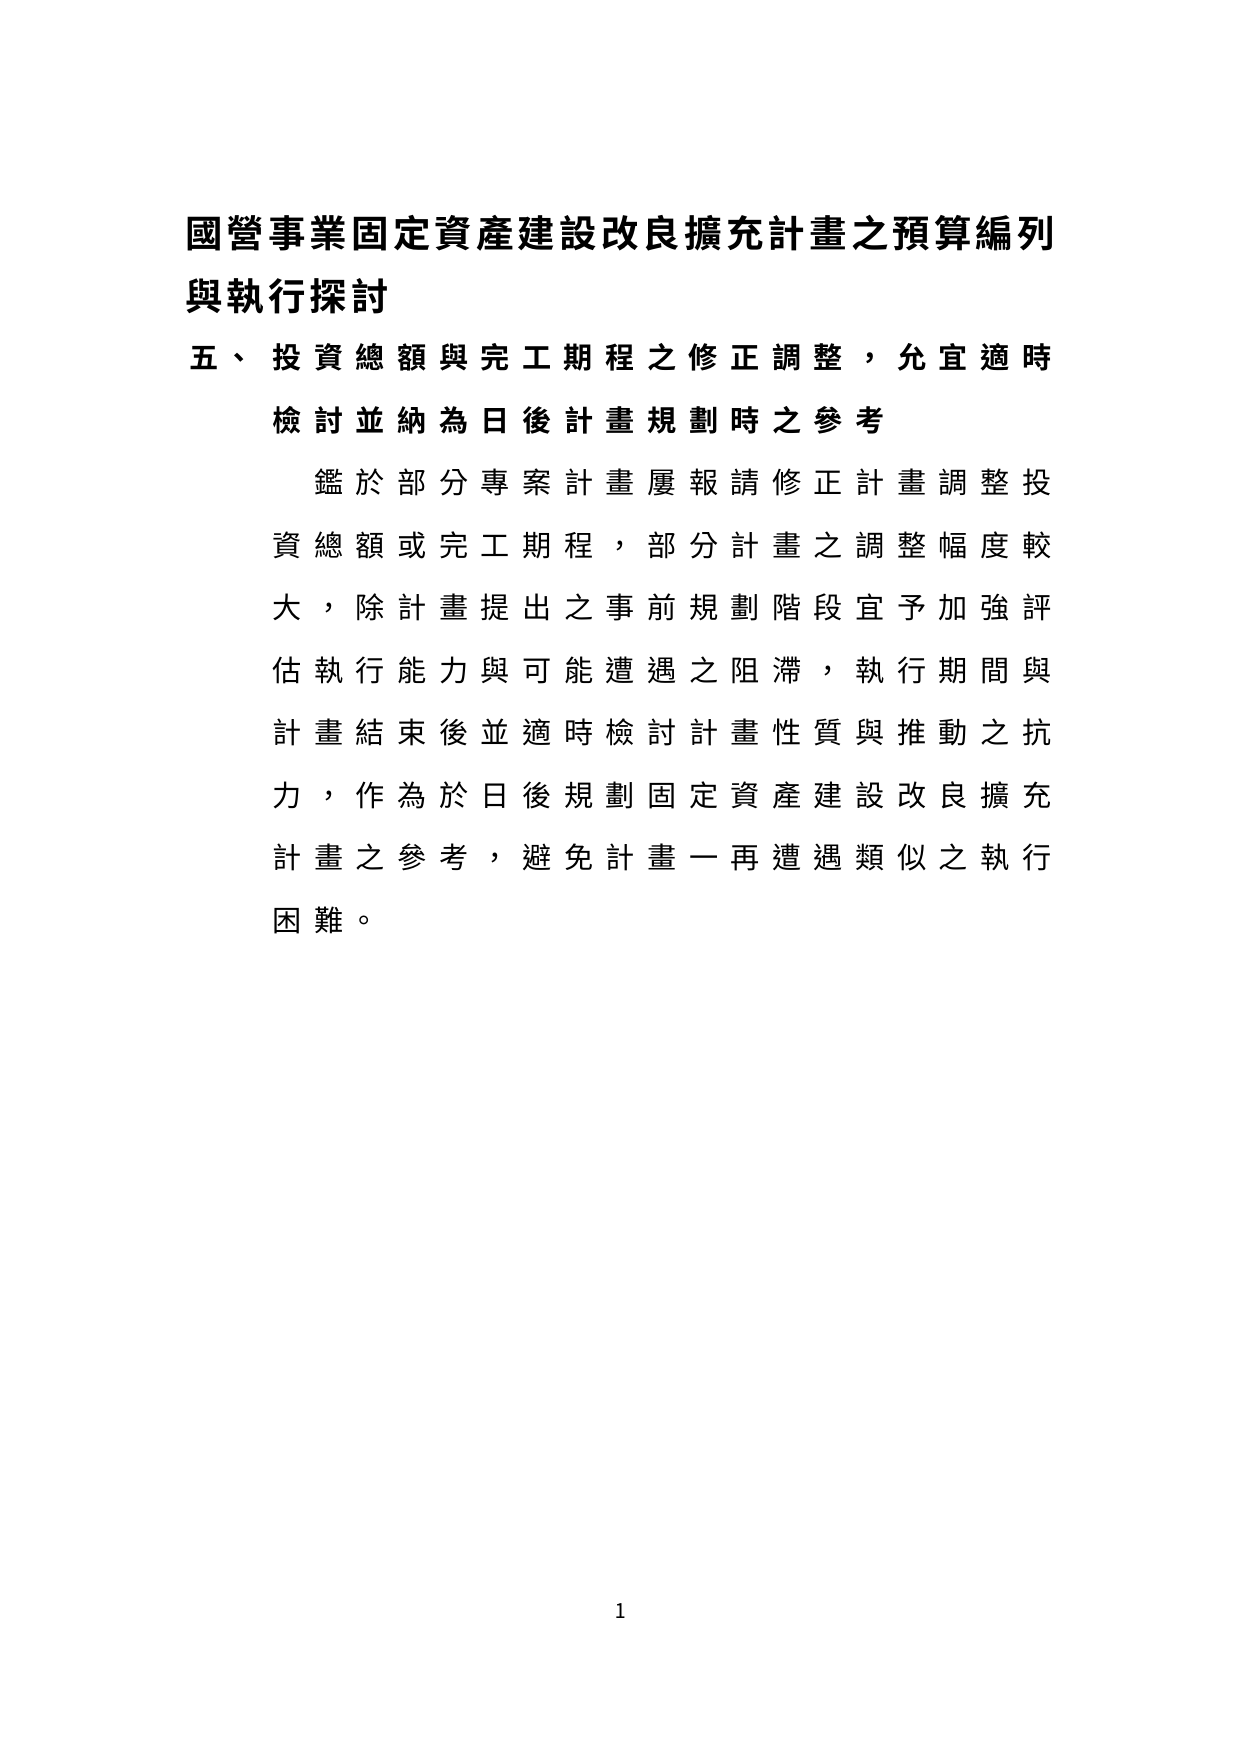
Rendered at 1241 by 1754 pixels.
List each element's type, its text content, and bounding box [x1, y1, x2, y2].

text 國營事業固定資產建設改良擴充計畫之預算編列與執行探討 [183, 189, 1058, 314]
text 五、投資總額與完工期程之修正調整，允宜適時檢討並納為日後計畫規劃時之參考 [183, 314, 1058, 439]
text 鑑於部分專案計畫屢報請修正計畫調整投資總額或完工期程，部分計畫之調整幅度較大，除計畫提出之事前規劃階段宜予加強評估執行能力與可能遭遇之阻滯，執行期間與計畫結束後並適時檢討計畫性質與推動之抗力，作為於日後規劃固定資產建設改良擴充計畫之參考，避免計畫一再遭遇類似之執行困難。 [242, 439, 1058, 939]
